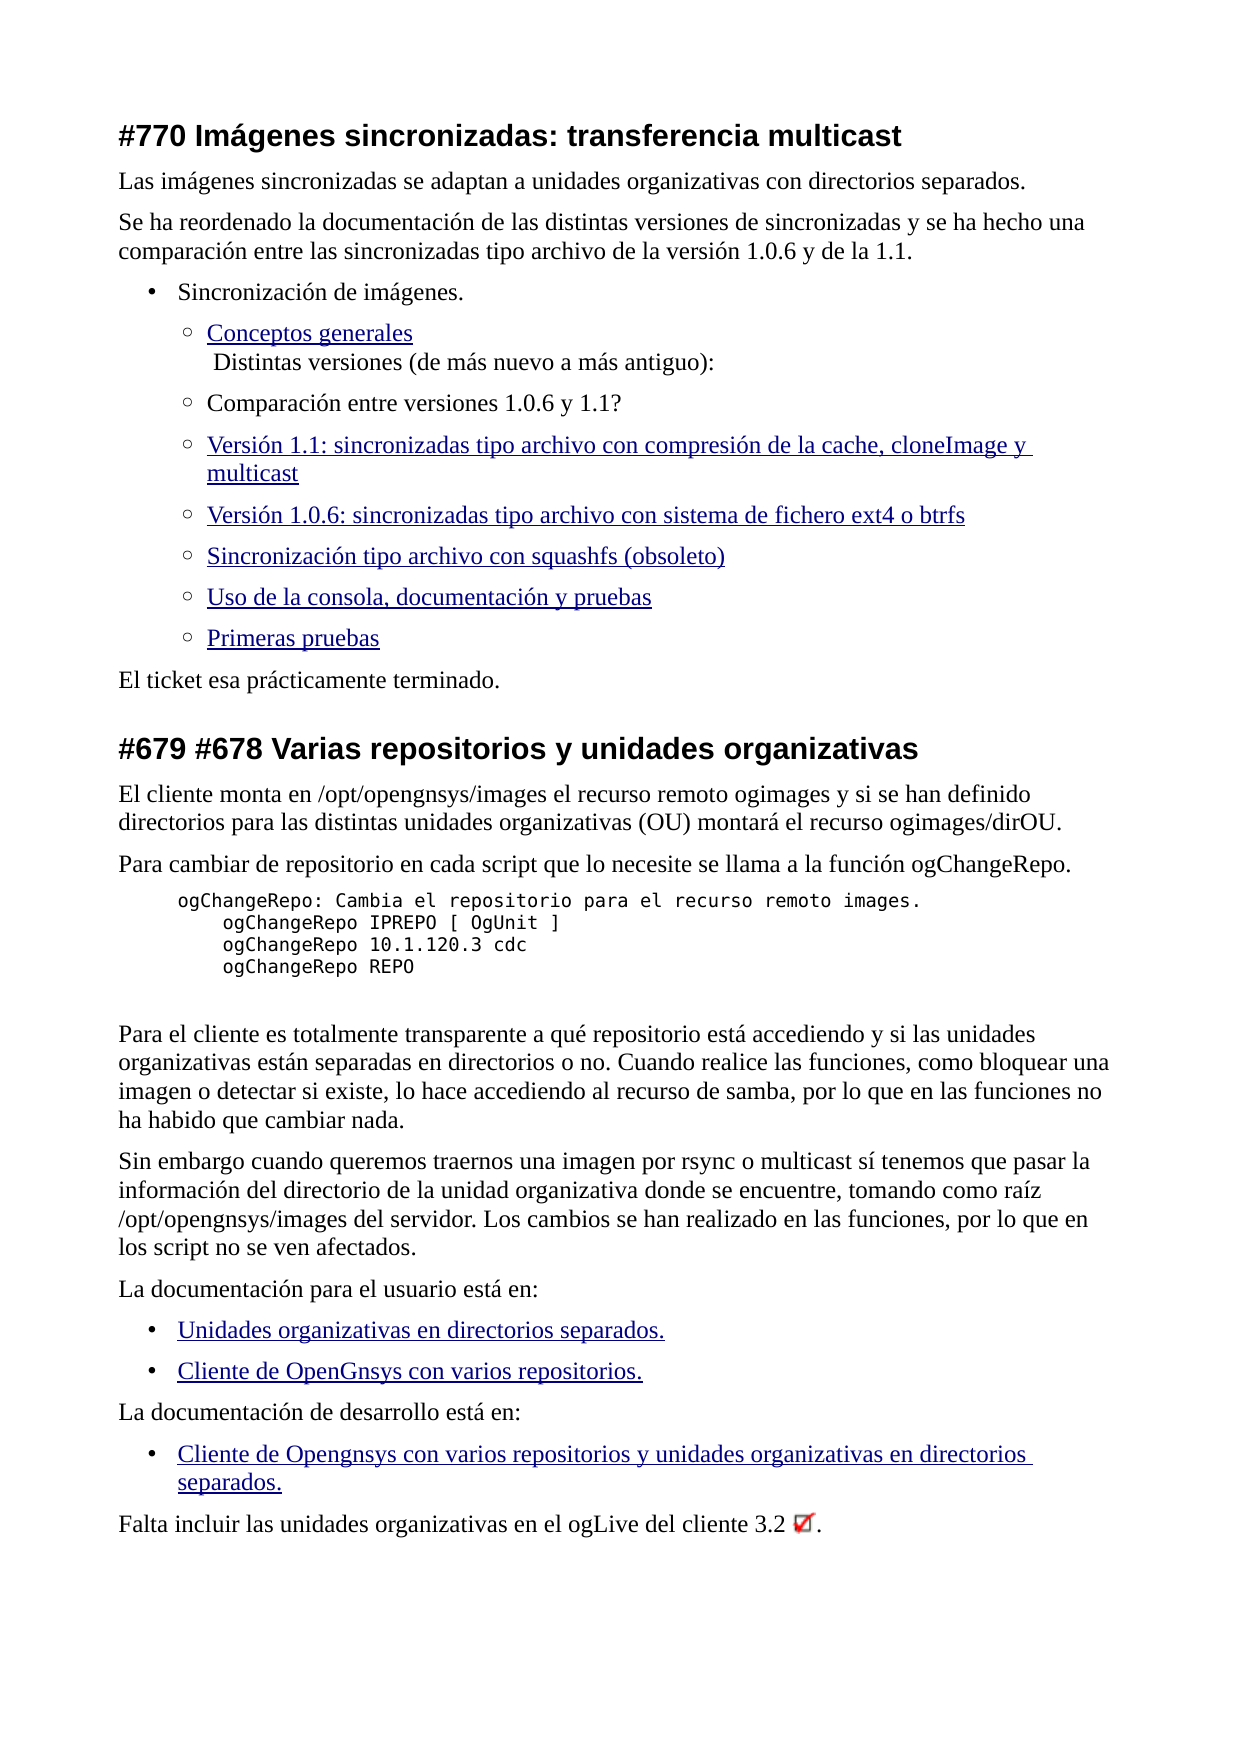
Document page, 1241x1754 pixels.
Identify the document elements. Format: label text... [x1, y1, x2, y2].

text Las imágenes sincronizadas se adaptan a unidades organizativas con directorios separados. [118, 166, 1122, 195]
text Falta incluir las unidades organizativas en el ogLive del cliente 3.2 . [118, 1509, 1122, 1537]
list Conceptos generales Distintas versiones (de más nuevo a más antiguo): [177, 318, 1122, 376]
list Versión 1.0.6: sincronizadas tipo archivo con sistema de fichero ext4 o btrfs [177, 500, 1122, 528]
subtitle #679 #678 Varias repositorios y unidades organizativas [118, 731, 1122, 766]
list Uso de la consola, documentación y pruebas [177, 582, 1122, 611]
text Sin embargo cuando queremos traernos una imagen por rsync o multicast sí tenemos que pasar la información del directorio de la unidad organizativa donde se encuentre, tomando como raíz /opt/opengnsys/images del servidor. Los cambios se han realizado en las funciones, por lo que en los script no se ven afectados. [118, 1146, 1122, 1261]
list Cliente de OpenGnsys con varios repositorios. [148, 1356, 1122, 1385]
subtitle #770 Imágenes sincronizadas: transferencia multicast [118, 118, 1122, 153]
list Versión 1.1: sincronizadas tipo archivo con compresión de la cache, cloneImage y multicast [177, 430, 1122, 487]
text Se ha reordenado la documentación de las distintas versiones de sincronizadas y se ha hecho una comparación entre las sincronizadas tipo archivo de la versión 1.0.6 y de la 1.1. [118, 207, 1122, 265]
list Primeras pruebas [177, 623, 1122, 652]
list Cliente de Opengnsys con varios repositorios y unidades organizativas en directorios separados. [148, 1439, 1122, 1496]
list Unidades organizativas en directorios separados. [148, 1315, 1122, 1344]
list Sincronización de imágenes. [148, 277, 1122, 306]
text La documentación para el usuario está en: [118, 1274, 1122, 1302]
list Sincronización tipo archivo con squashfs (obsoleto) [177, 541, 1122, 570]
list Comparación entre versiones 1.0.6 y 1.1? [177, 388, 1122, 417]
text La documentación de desarrollo está en: [118, 1397, 1122, 1426]
text El cliente monta en /opt/opengnsys/images el recurso remoto ogimages y si se han definido directorios para las distintas unidades organizativas (OU) montará el recurso ogimages/dirOU. [118, 779, 1122, 836]
text Para el cliente es totalmente transparente a qué repositorio está accediendo y si las unidades organizativas están separadas en directorios o no. Cuando realice las funciones, como bloquear una imagen o detectar si existe, lo hace accediendo al recurso de samba, por lo que en las funciones no ha habido que cambiar nada. [118, 1019, 1122, 1134]
text Para cambiar de repositorio en cada script que lo necesite se llama a la función ogChangeRepo. [118, 849, 1122, 877]
text ogChangeRepo: Cambia el repositorio para el recurso remoto images. ogChangeRepo IPREPO [ OgUnit ] ogChangeRepo 10.1.120.3 cdc ogChangeRepo REPO [177, 890, 1063, 977]
text El ticket esa prácticamente terminado. [118, 665, 1122, 693]
